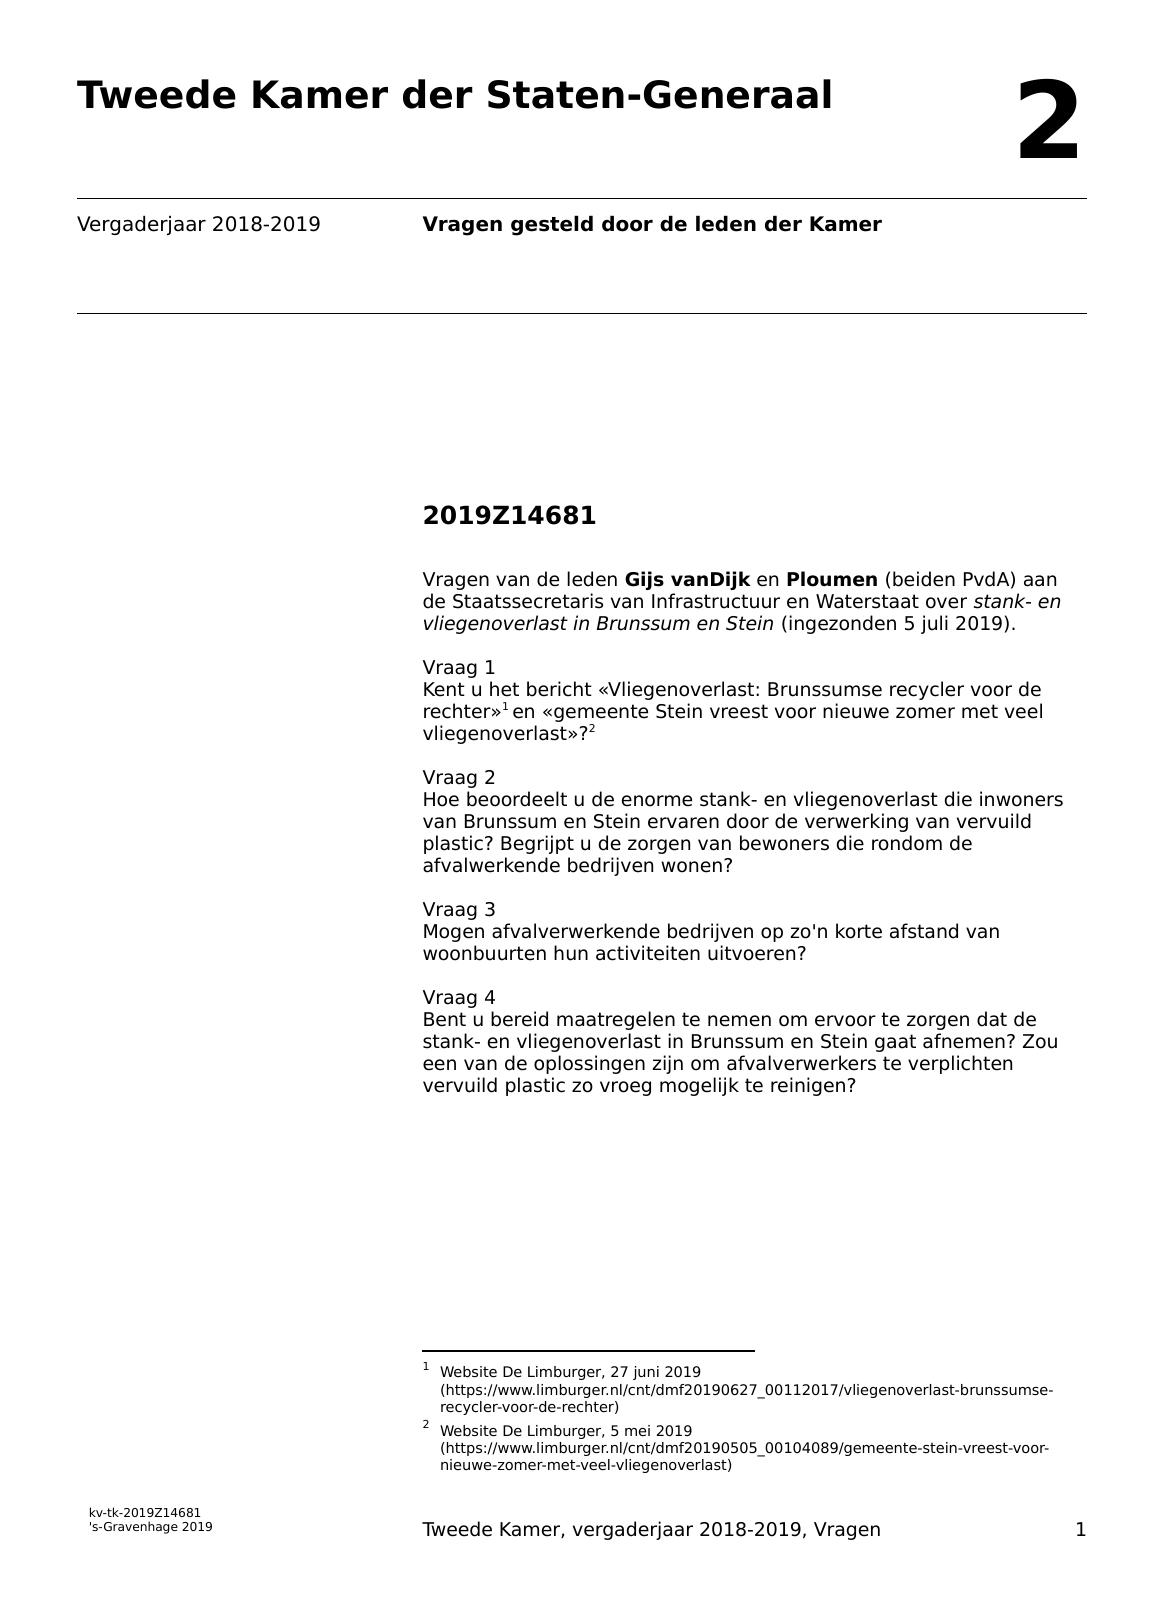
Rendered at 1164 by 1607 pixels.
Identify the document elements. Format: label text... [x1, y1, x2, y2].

text 's-Gravenhage 2019 [88, 1520, 323, 1534]
text 2019Z14681 [422, 501, 1087, 531]
table_cell Vergaderjaar 2018-2019 [77, 199, 422, 313]
text Vraag 1 [422, 657, 1087, 679]
text Mogen afvalverwerkende bedrijven op zo'n korte afstand van woonbuurten hun activiteiten uitvoeren? [422, 921, 1087, 965]
text Kent u het bericht «Vliegenoverlast: Brunssumse recycler voor de rechter»en «gemeente Stein vreest voor nieuwe zomer met veel vliegenoverlast»? [422, 679, 1087, 745]
table_cell Vragen gesteld door de leden der Kamer [422, 199, 1087, 313]
text Website De Limburger, 27 juni 2019 (https://www.limburger.nl/cnt/dmf20190627_00112017/vliegenoverlast-brunssumse-recycler-voor-de-rechter) [422, 1360, 1087, 1416]
text Vraag 3 [422, 899, 1087, 921]
table_header 2 [886, 59, 1087, 198]
text Vraag 4 [422, 987, 1087, 1009]
text Website De Limburger, 5 mei 2019 (https://www.limburger.nl/cnt/dmf20190505_00104089/gemeente-stein-vreest-voor-nieuwe-zomer-met-veel-vliegenoverlast) [422, 1418, 1087, 1474]
text Hoe beoordeelt u de enorme stank- en vliegenoverlast die inwoners van Brunssum en Stein ervaren door de verwerking van vervuild plastic? Begrijpt u de zorgen van bewoners die rondom de afvalwerkende bedrijven wonen? [422, 789, 1087, 877]
table_header Tweede Kamer der Staten-Generaal [77, 59, 886, 198]
text Vraag 2 [422, 767, 1087, 789]
text kv-tk-2019Z14681 [88, 1506, 323, 1520]
text Vragen van de leden Gijs vanDijk en Ploumen (beiden PvdA) aan de Staatssecretaris van Infrastructuur en Waterstaat over stank- en vliegenoverlast in Brunssum en Stein (ingezonden 5 juli 2019). [422, 569, 1087, 635]
text Bent u bereid maatregelen te nemen om ervoor te zorgen dat de stank- en vliegenoverlast in Brunssum en Stein gaat afnemen? Zou een van de oplossingen zijn om afvalverwerkers te verplichten vervuild plastic zo vroeg mogelijk te reinigen? [422, 1009, 1087, 1097]
